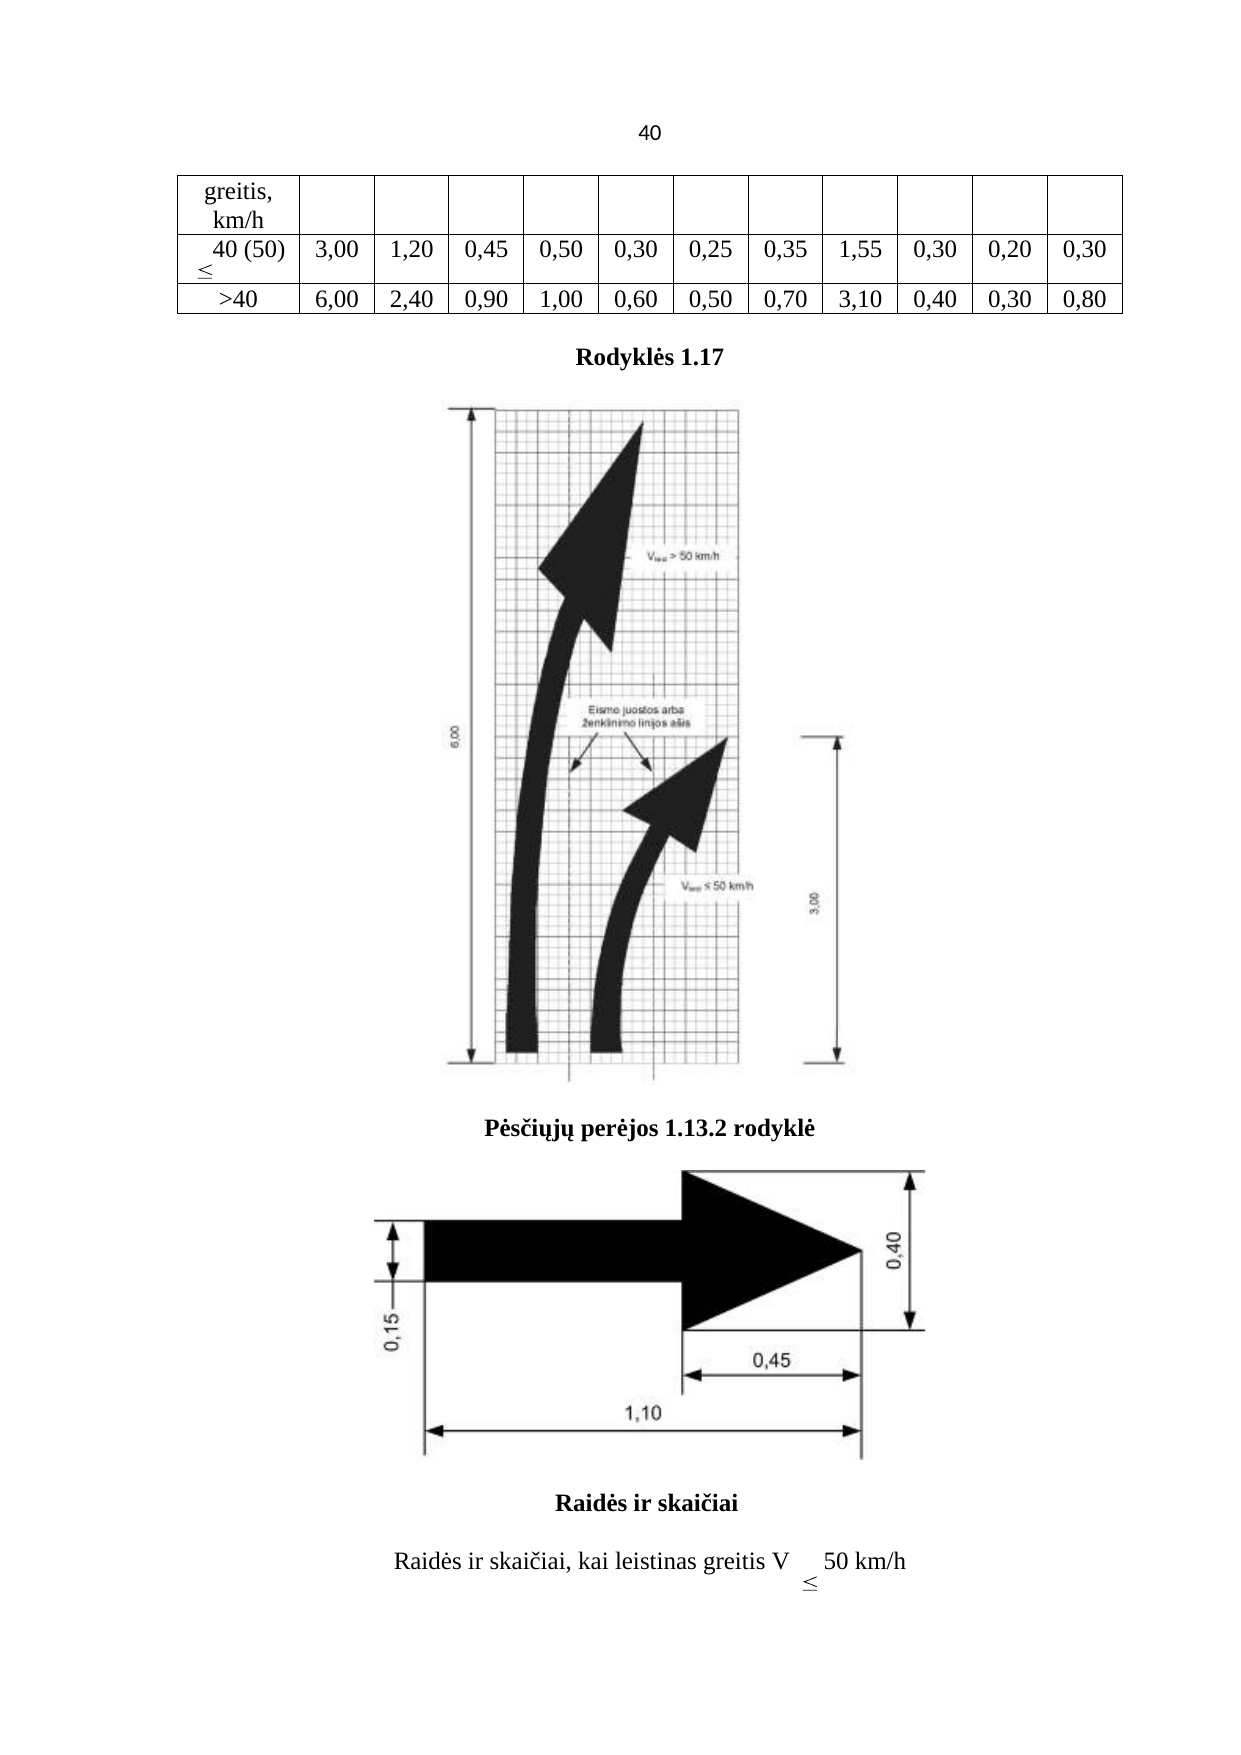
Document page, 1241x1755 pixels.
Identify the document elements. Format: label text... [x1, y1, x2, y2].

table_cell 0,50 [674, 284, 748, 313]
table_cell 0,30 [973, 284, 1047, 313]
table_cell 3,10 [823, 284, 897, 313]
table_cell 0,30 [1048, 235, 1122, 283]
table_header [375, 176, 448, 233]
table_header [449, 176, 523, 233]
table_cell 0,50 [524, 235, 598, 283]
table_cell 0,60 [599, 284, 673, 313]
table_cell 0,30 [898, 235, 972, 283]
table_header [898, 176, 972, 233]
table_cell 0,40 [898, 284, 972, 313]
table_cell 0,35 [749, 235, 822, 283]
table_cell 1,00 [524, 284, 598, 313]
table_header [749, 176, 822, 233]
table_cell 1,20 [375, 235, 448, 283]
table_header greitis, km/h [178, 176, 299, 233]
table_cell 6,00 [300, 284, 374, 313]
table_cell >40 [178, 284, 299, 313]
table_header [973, 176, 1047, 233]
table_cell 0,70 [749, 284, 822, 313]
table_cell 2,40 [375, 284, 448, 313]
table_header [674, 176, 748, 233]
text Raidės ir skaičiai [177, 1488, 1122, 1517]
table_cell 1,55 [823, 235, 897, 283]
table_cell 0,90 [449, 284, 523, 313]
table_header [524, 176, 598, 233]
table_cell <=40 (50) [178, 235, 299, 283]
table_cell 0,45 [449, 235, 523, 283]
table_cell 0,80 [1048, 284, 1122, 313]
table_cell 0,25 [674, 235, 748, 283]
table_header [823, 176, 897, 233]
table_cell 0,20 [973, 235, 1047, 283]
table_header [1048, 176, 1122, 233]
table_cell 0,30 [599, 235, 673, 283]
text Raidės ir skaičiai, kai leistinas greitis V <= 50 km/h [177, 1546, 1122, 1594]
table_header [599, 176, 673, 233]
text Pėsčiųjų perėjos 1.13.2 rodyklė [177, 1113, 1122, 1142]
table_header [300, 176, 374, 233]
text Rodyklės 1.17 [177, 342, 1122, 371]
table_cell 3,00 [300, 235, 374, 283]
